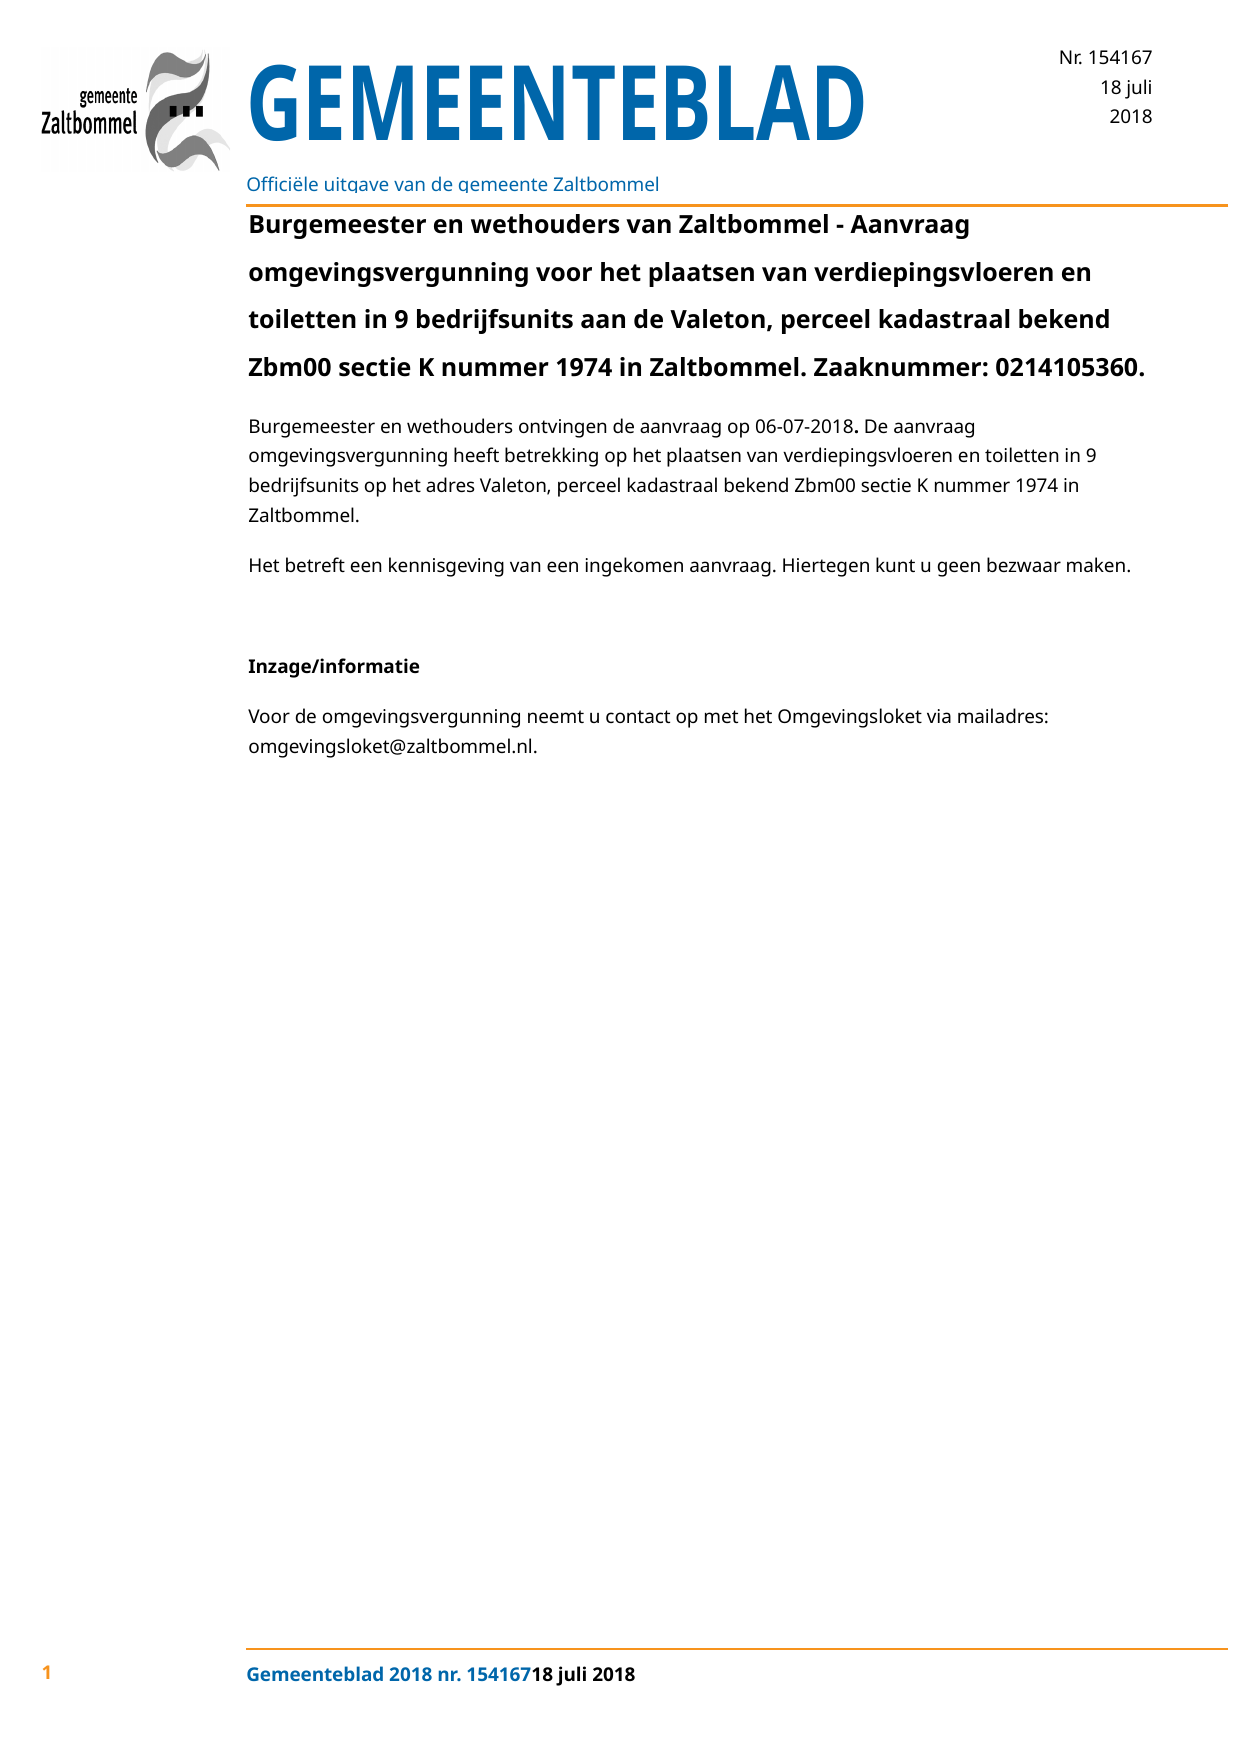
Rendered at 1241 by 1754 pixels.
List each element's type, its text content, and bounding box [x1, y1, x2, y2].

text Inzage/informatie [248, 653, 1152, 679]
text Burgemeester en wethouders ontvingen de aanvraag op 06-07-2018. De aanvraag omgevingsvergunning heeft betrekking op het plaatsen van verdiepingsvloeren en toiletten in 9 bedrijfsunits op het adres Valeton, perceel kadastraal bekend Zbm00 sectie K nummer 1974 in Zaltbommel. [248, 413, 1152, 528]
text Burgemeester en wethouders van Zaltbommel - Aanvraag omgevingsvergunning voor het plaatsen van verdiepingsvloeren en toiletten in 9 bedrijfsunits aan de Valeton, perceel kadastraal bekend Zbm00 sectie K nummer 1974 in Zaltbommel. Zaaknummer: 0214105360. [248, 207, 1152, 384]
picture [41, 47, 231, 172]
text Het betreft een kennisgeving van een ingekomen aanvraag. Hiertegen kunt u geen bezwaar maken. [248, 552, 1152, 578]
text Voor de omgevingsvergunning neemt u contact op met het Omgevingsloket via mailadres: omgevingsloket@zaltbommel.nl. [248, 703, 1152, 759]
